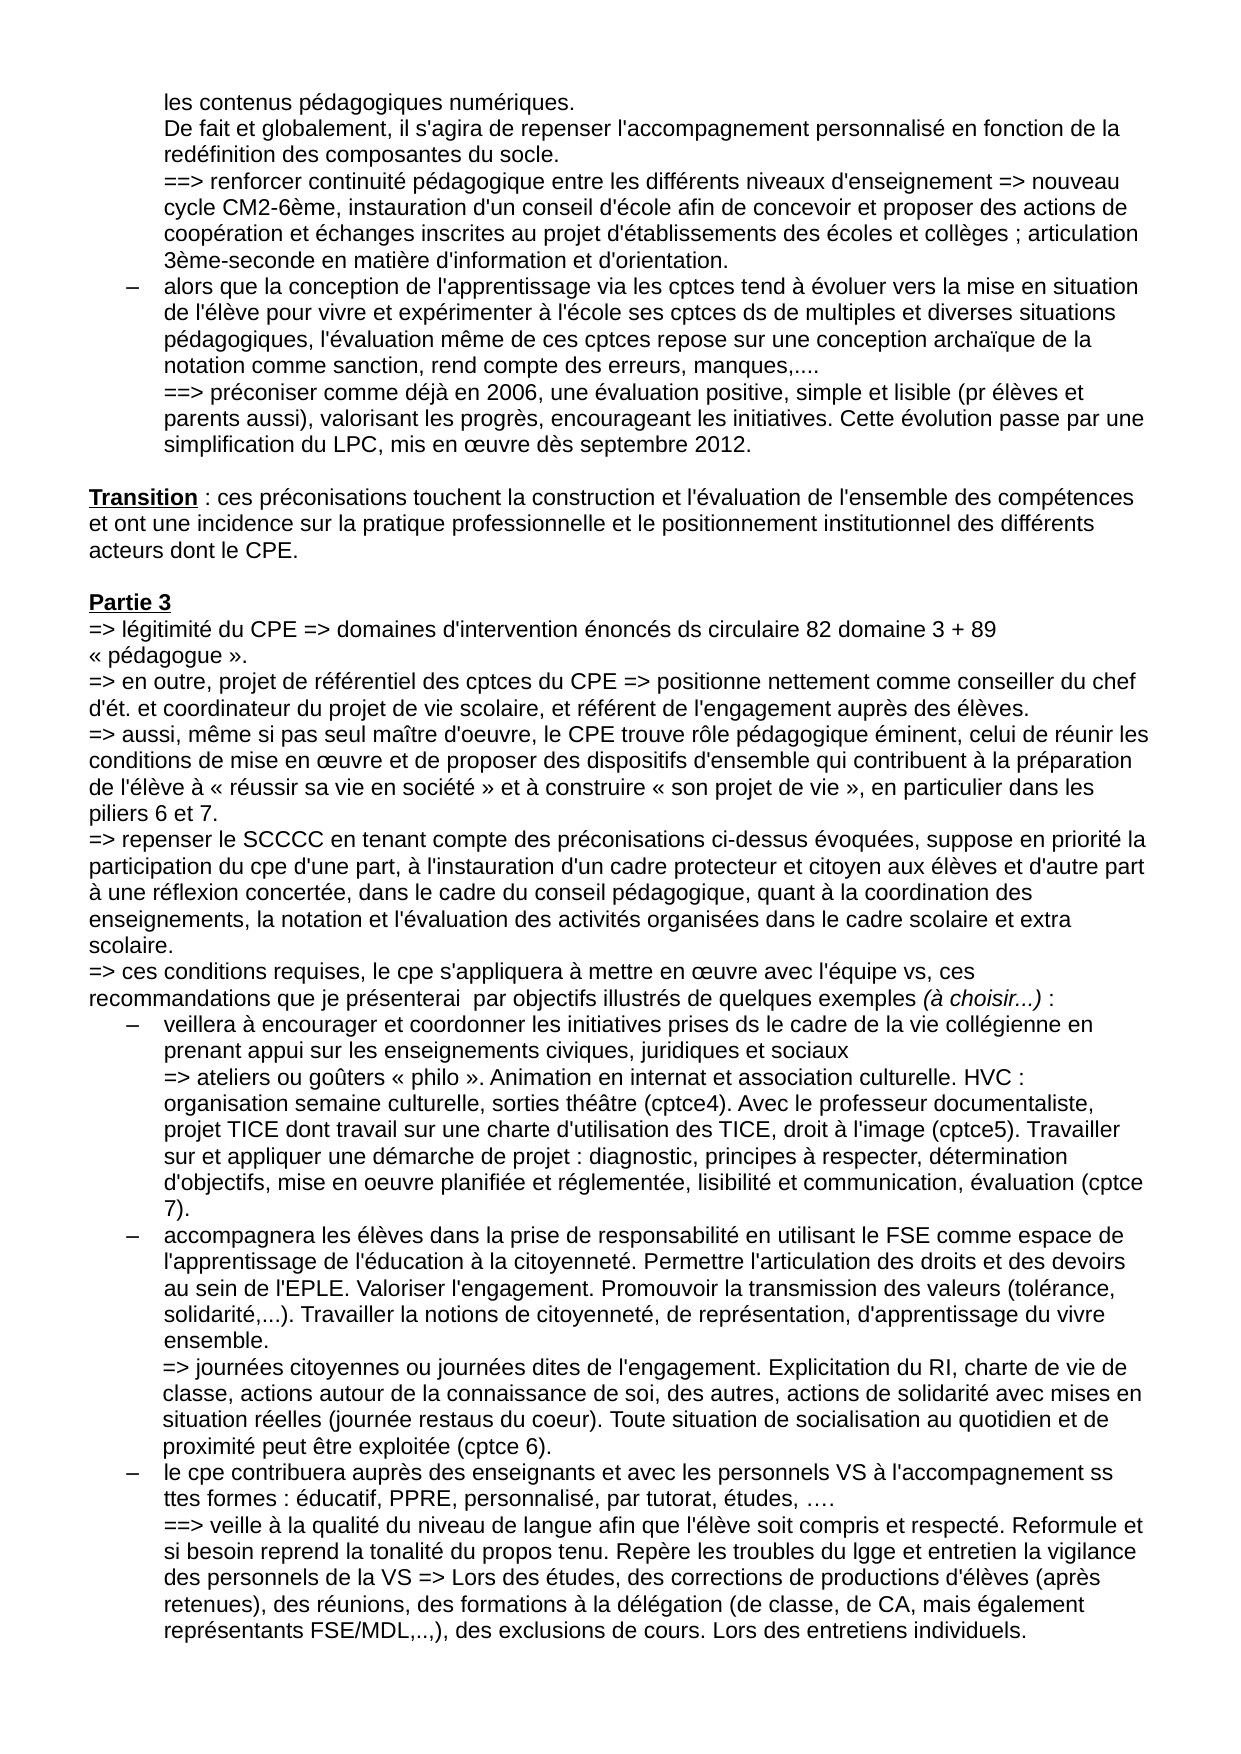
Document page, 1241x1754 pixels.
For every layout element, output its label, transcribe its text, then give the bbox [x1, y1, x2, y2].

text => repenser le SCCCC en tenant compte des préconisations ci-dessus évoquées, suppose en priorité la participation du cpe d'une part, à l'instauration d'un cadre protecteur et citoyen aux élèves et d'autre part à une réflexion concertée, dans le cadre du conseil pédagogique, quant à la coordination des enseignements, la notation et l'évaluation des activités organisées dans le cadre scolaire et extra scolaire. [88, 826, 1152, 958]
list ==> préconiser comme déjà en 2006, une évaluation positive, simple et lisible (pr élèves et parents aussi), valorisant les progrès, encourageant les initiatives. Cette évolution passe par une simplification du LPC, mis en œuvre dès septembre 2012. [126, 378, 1152, 457]
list le cpe contribuera auprès des enseignants et avec les personnels VS à l'accompagnement ss ttes formes : éducatif, PPRE, personnalisé, par tutorat, études, …. [126, 1459, 1152, 1512]
text => ces conditions requises, le cpe s'appliquera à mettre en œuvre avec l'équipe vs, ces recommandations que je présenterai par objectifs illustrés de quelques exemples (à choisir...) : [88, 958, 1152, 1011]
list ==> renforcer continuité pédagogique entre les différents niveaux d'enseignement => nouveau cycle CM2-6ème, instauration d'un conseil d'école afin de concevoir et proposer des actions de coopération et échanges inscrites au projet d'établissements des écoles et collèges ; articulation 3ème-seconde en matière d'information et d'orientation. [126, 168, 1152, 273]
text => légitimité du CPE => domaines d'intervention énoncés ds circulaire 82 domaine 3 + 89 « pédagogue ». [88, 616, 1152, 668]
list accompagnera les élèves dans la prise de responsabilité en utilisant le FSE comme espace de l'apprentissage de l'éducation à la citoyenneté. Permettre l'articulation des droits et des devoirs au sein de l'EPLE. Valoriser l'engagement. Promouvoir la transmission des valeurs (tolérance, solidarité,...). Travailler la notions de citoyenneté, de représentation, d'apprentissage du vivre ensemble. [126, 1222, 1152, 1353]
list veillera à encourager et coordonner les initiatives prises ds le cadre de la vie collégienne en prenant appui sur les enseignements civiques, juridiques et sociaux [126, 1011, 1152, 1064]
list ==> veille à la qualité du niveau de langue afin que l'élève soit compris et respecté. Reformule et si besoin reprend la tonalité du propos tenu. Repère les troubles du lgge et entretien la vigilance des personnels de la VS => Lors des études, des corrections de productions d'élèves (après retenues), des réunions, des formations à la délégation (de classe, de CA, mais également représentants FSE/MDL,..,), des exclusions de cours. Lors des entretiens individuels. [126, 1512, 1152, 1643]
text => en outre, projet de référentiel des cptces du CPE => positionne nettement comme conseiller du chef d'ét. et coordinateur du projet de vie scolaire, et référent de l'engagement auprès des élèves. [88, 668, 1152, 721]
list les contenus pédagogiques numériques. [126, 88, 1152, 115]
list => ateliers ou goûters « philo ». Animation en internat et association culturelle. HVC : organisation semaine culturelle, sorties théâtre (cptce4). Avec le professeur documentaliste, projet TICE dont travail sur une charte d'utilisation des TICE, droit à l'image (cptce5). Travailler sur et appliquer une démarche de projet : diagnostic, principes à respecter, détermination d'objectifs, mise en oeuvre planifiée et réglementée, lisibilité et communication, évaluation (cptce 7). [126, 1064, 1152, 1222]
list De fait et globalement, il s'agira de repenser l'accompagnement personnalisé en fonction de la redéfinition des composantes du socle. [126, 115, 1152, 168]
text => journées citoyennes ou journées dites de l'engagement. Explicitation du RI, charte de vie de classe, actions autour de la connaissance de soi, des autres, actions de solidarité avec mises en situation réelles (journée restaus du coeur). Toute situation de socialisation au quotidien et de proximité peut être exploitée (cptce 6). [88, 1353, 1152, 1459]
text => aussi, même si pas seul maître d'oeuvre, le CPE trouve rôle pédagogique éminent, celui de réunir les conditions de mise en œuvre et de proposer des dispositifs d'ensemble qui contribuent à la préparation de l'élève à « réussir sa vie en société » et à construire « son projet de vie », en particulier dans les piliers 6 et 7. [88, 721, 1152, 826]
text Transition : ces préconisations touchent la construction et l'évaluation de l'ensemble des compétences et ont une incidence sur la pratique professionnelle et le positionnement institutionnel des différents acteurs dont le CPE. [88, 484, 1152, 563]
text Partie 3 [88, 589, 1152, 616]
list alors que la conception de l'apprentissage via les cptces tend à évoluer vers la mise en situation de l'élève pour vivre et expérimenter à l'école ses cptces ds de multiples et diverses situations pédagogiques, l'évaluation même de ces cptces repose sur une conception archaïque de la notation comme sanction, rend compte des erreurs, manques,.... [126, 273, 1152, 378]
